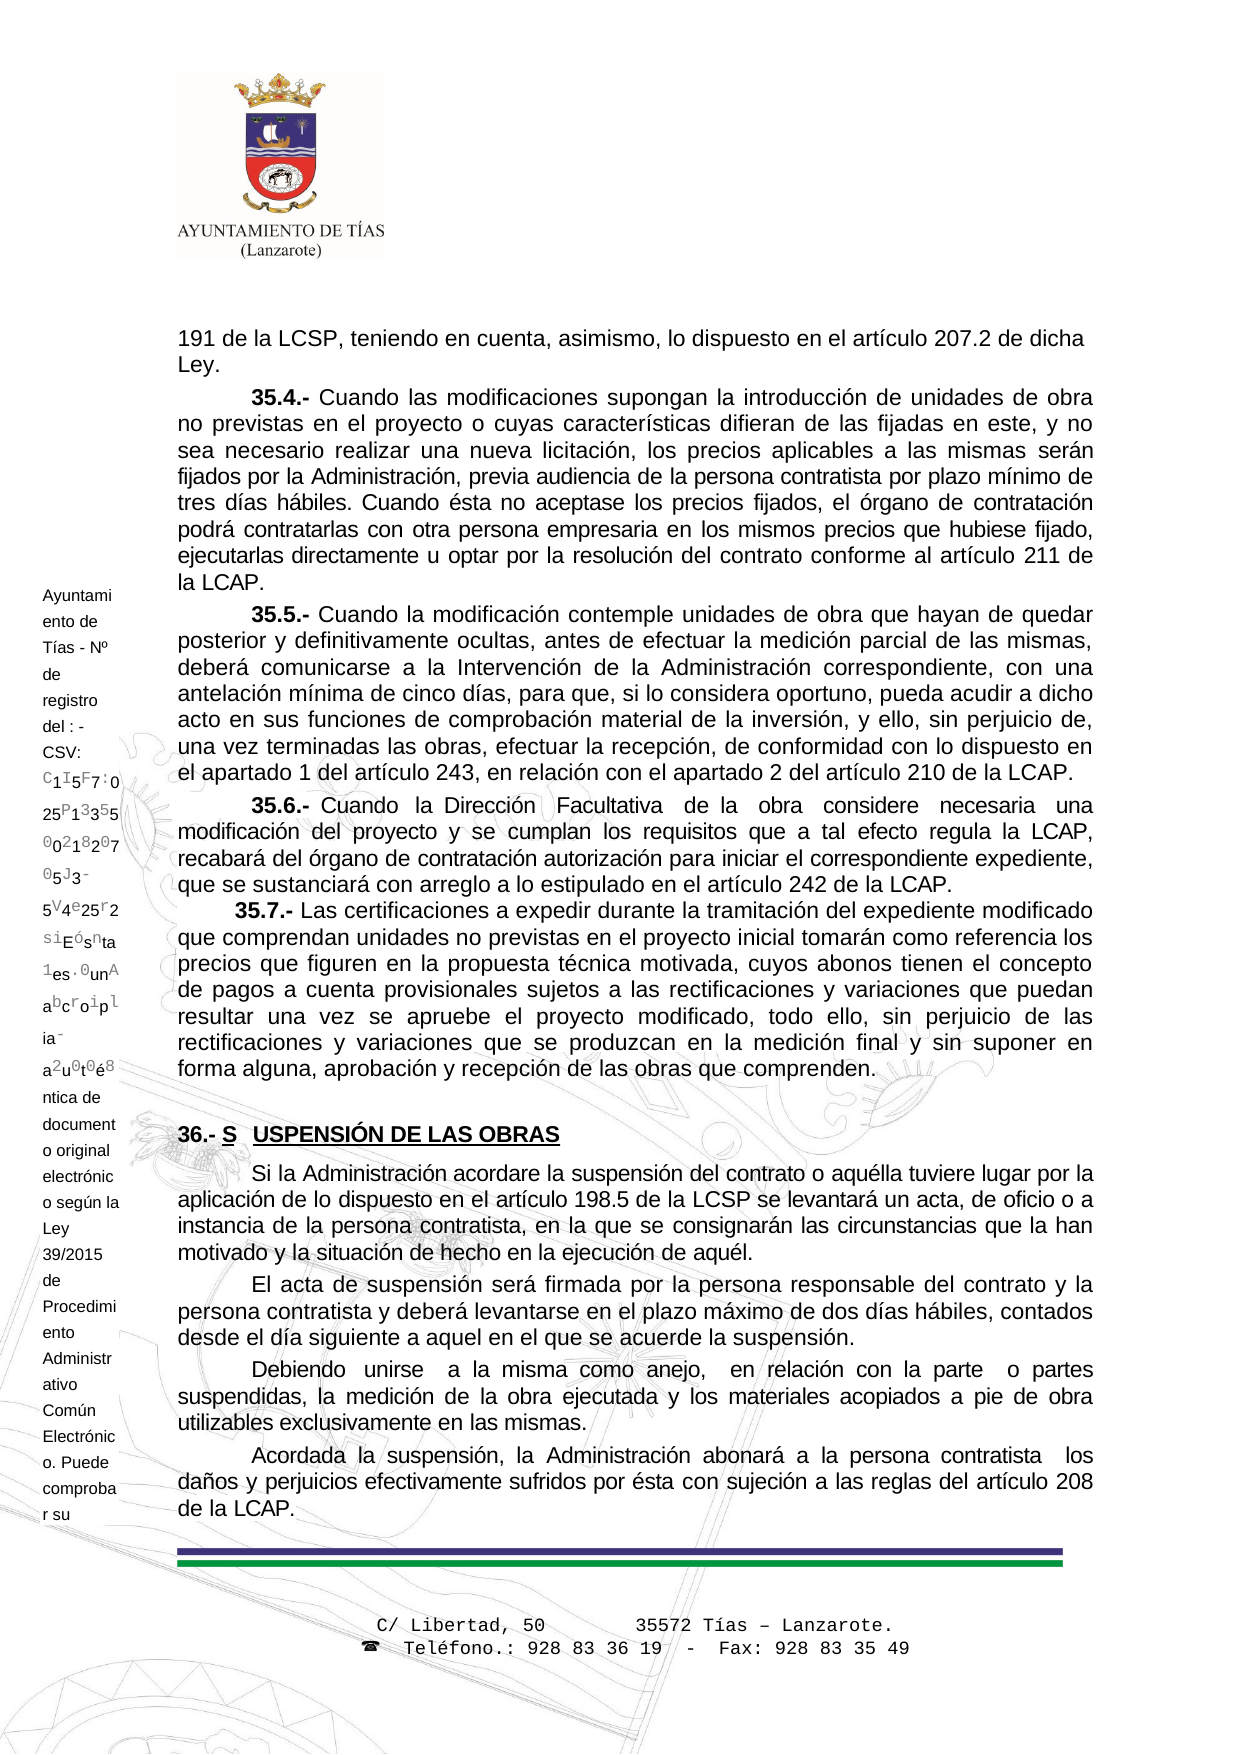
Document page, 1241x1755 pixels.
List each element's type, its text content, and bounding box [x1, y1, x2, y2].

text  Teléfono.: 928 83 36 19 - Fax: 928 83 35 49 [995, 1637, 1164, 1660]
text 35.4.- Cuando las modificaciones supongan la introducción de unidades de obra no previstas en el proyecto o cuyas características difieran de las fijadas en este, y no sea necesario realizar una nueva licitación, los precios aplicables a las mismas serán fijados por la Administración, previa audiencia de la persona contratista por plazo mínimo de tres días hábiles. Cuando ésta no aceptase los precios fijados, el órgano de contratación podrá contratarlas con otra persona empresaria en los mismos precios que hubiese fijado, ejecutarlas directamente u optar por la resolución del contrato conforme al artículo 211 de la LCAP. [177, 384, 1094, 595]
text 35.7.- Las certificaciones a expedir durante la tramitación del expediente modificado que comprendan unidades no previstas en el proyecto inicial tomarán como referencia los precios que figuren en la propuesta técnica motivada, cuyos abonos tienen el concepto de pagos a cuenta provisionales sujetos a las rectificaciones y variaciones que puedan resultar una vez se apruebe el proyecto modificado, todo ello, sin perjuicio de las rectificaciones y variaciones que se produzcan en la medición final y sin suponer en forma alguna, aprobación y recepción de las obras que comprenden. [995, 897, 1094, 1082]
text Ayuntamiento de Tías - Nº de registro del : - CSV: C1I5F7:025P133550021820705J3-5V4e25r2siEósnta 1es.0unAabcroiplia-a2u0t0é8ntica de documento original electrónico según la Ley 39/2015 de Procedimiento Administrativo Común Electrónico. Puede comprobar su autenticidad en: [42, 586, 119, 1525]
text 35.5.- Cuando la modificación contemple unidades de obra que hayan de quedar posterior y definitivamente ocultas, antes de efectuar la medición parcial de las mismas, deberá comunicarse a la Intervención de la Administración correspondiente, con una antelación mínima de cinco días, para que, si lo considera oportuno, pueda acudir a dicho acto en sus funciones de comprobación material de la inversión, y ello, sin perjuicio de, una vez terminadas las obras, efectuar la recepción, de conformidad con lo dispuesto en el apartado 1 del artículo 243, en relación con el apartado 2 del artículo 210 de la LCAP. [177, 601, 1094, 785]
text 35.6.- Cuando la Dirección Facultativa de la obra considere necesaria una modificación del proyecto y se cumplan los requisitos que a tal efecto regula la LCAP, recabará del órgano de contratación autorización para iniciar el correspondiente expediente, que se sustanciará con arreglo a lo estipulado en el artículo 242 de la LCAP. [995, 792, 1094, 897]
text C/ Libertad, 50 35572 Tías – Lanzarote. [995, 1616, 1164, 1637]
text Debiendo unirse a la misma como anejo, en relación con la parte o partes suspendidas, la medición de la obra ejecutada y los materiales acopiados a pie de obra utilizables exclusivamente en las mismas. [995, 1356, 1094, 1436]
text 191 de la LCSP, teniendo en cuenta, asimismo, lo dispuesto en el artículo 207.2 de dicha Ley. [177, 325, 1094, 378]
subtitle 36.- S USPENSIÓN DE LAS OBRAS [995, 1121, 1182, 1147]
text El acta de suspensión será firmada por la persona responsable del contrato y la persona contratista y deberá levantarse en el plazo máximo de dos días hábiles, contados desde el día siguiente a aquel en el que se acuerde la suspensión. [995, 1271, 1094, 1350]
text Si la Administración acordare la suspensión del contrato o aquélla tuviere lugar por la aplicación de lo dispuesto en el artículo 198.5 de la LCSP se levantará un acta, de oficio o a instancia de la persona contratista, en la que se consignarán las circunstancias que la han motivado y la situación de hecho en la ejecución de aquél. [995, 1159, 1094, 1265]
text Acordada la suspensión, la Administración abonará a la persona contratista los daños y perjuicios efectivamente sufridos por ésta con sujeción a las reglas del artículo 208 de la LCAP. [995, 1442, 1094, 1521]
